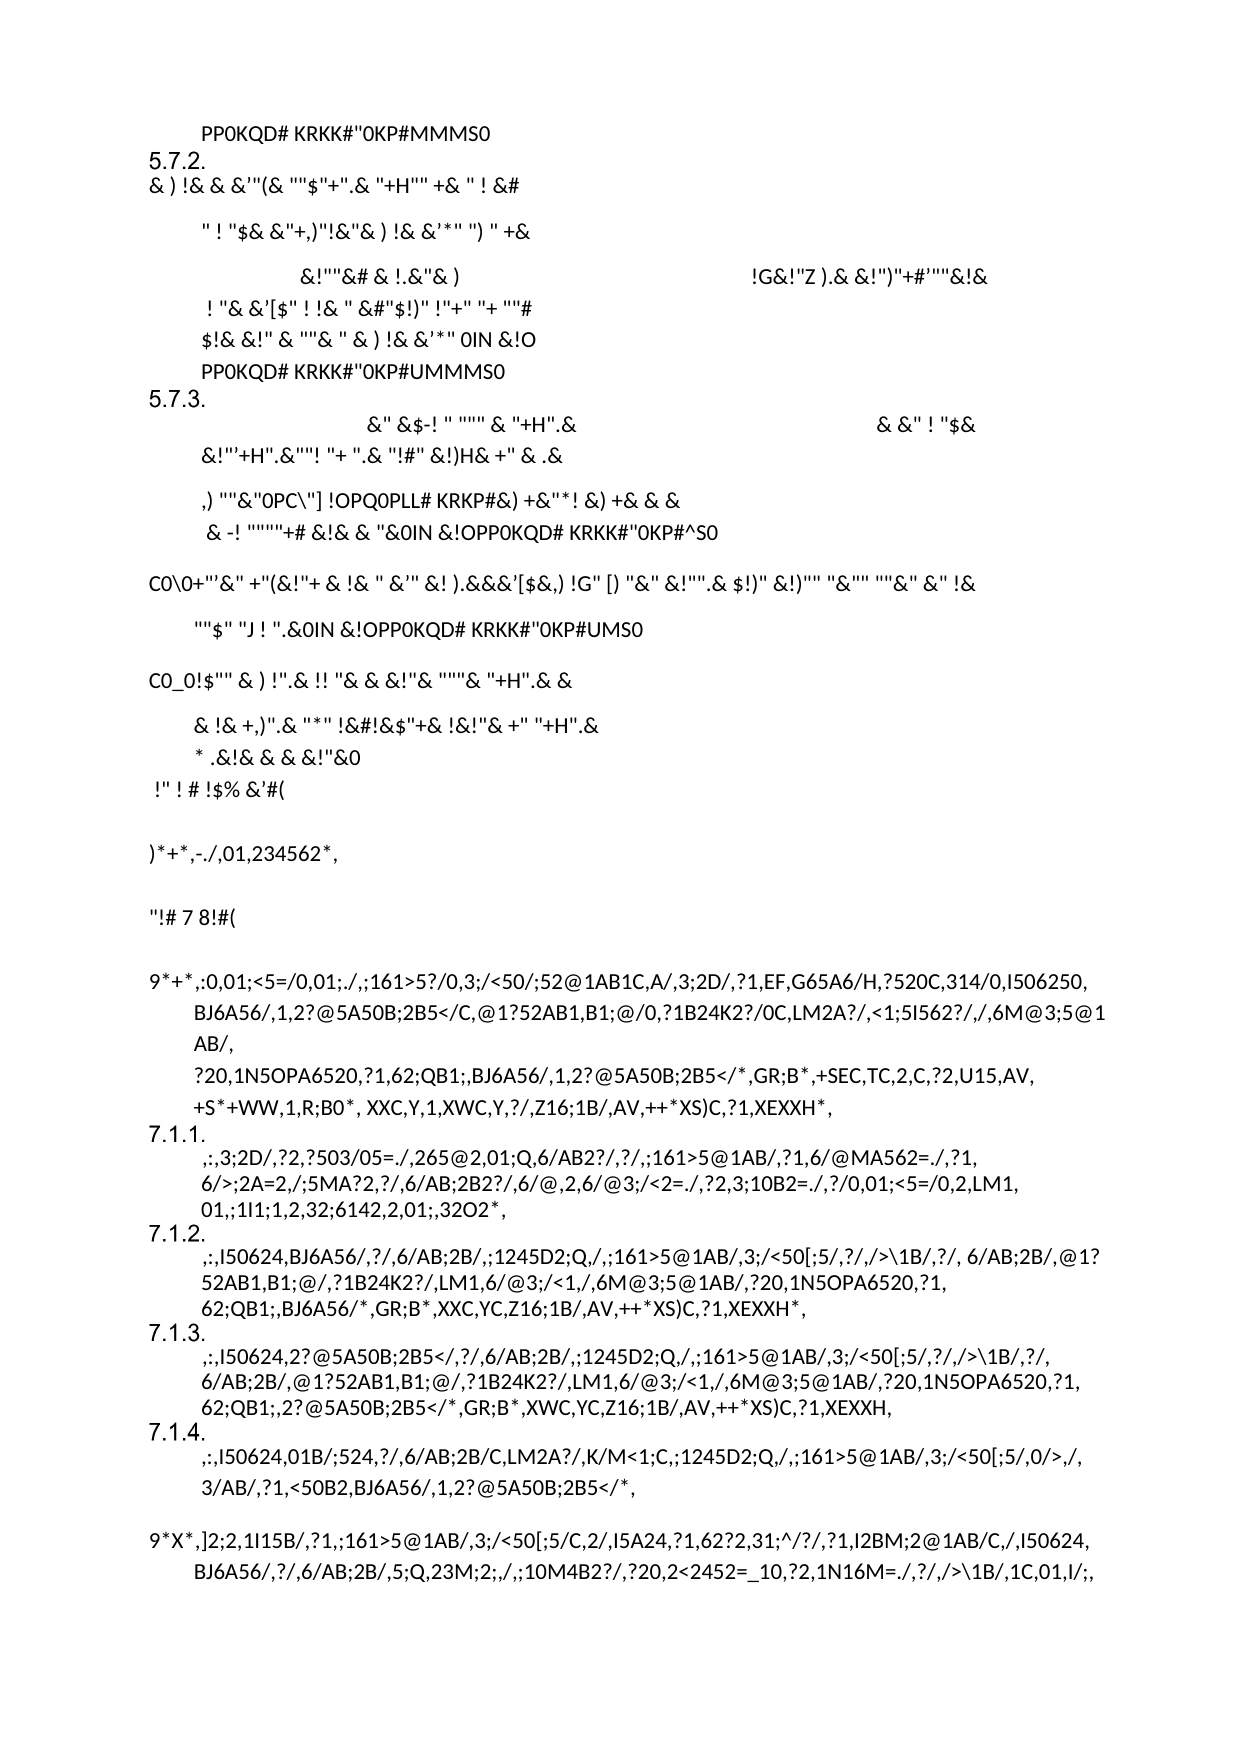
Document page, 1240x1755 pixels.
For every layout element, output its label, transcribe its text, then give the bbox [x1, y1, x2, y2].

text ""$" "J ! ".&0IN &!OPP0KQD# KRKK#"0KP#UMS0 [193, 615, 1116, 643]
text !" ! # !$% &’#( [148, 775, 1116, 803]
text ,) ""&"0PC\"] !OPQ0PLL# KRKP#&) +&"*! &) +& & & [201, 486, 1116, 514]
text $!& &!" & ""& " & ) !& &’*" 0IN &!O [201, 325, 1116, 353]
text &!"’+H".&""! "+ ".& "!#" &!)H& +" & .& [201, 441, 1116, 469]
text "!# 7 8!#( [148, 903, 1116, 931]
text ,:,I50624,2?@5A50B;2B5</,?/,6/AB;2B/,;1245D2;Q,/,;161>5@1AB/,3;/<50[;5/,?/,/>\1B/,?/, 6/AB;2B/,@1?52AB1,B1;@/,?1B24K2?/,LM1,6/@3;/<1,/,6M@3;5@1AB/,?20,1N5OPA6520,?1, 62;QB1;,2?@5A50B;2B5</*,GR;B*,XWC,YC,Z16;1B/,AV,++*XS)C,?1,XEXXH, [201, 1343, 1116, 1422]
text ,:,3;2D/,?2,?503/05=./,265@2,01;Q,6/AB2?/,?/,;161>5@1AB/,?1,6/@MA562=./,?1, 6/>;2A=2,/;5MA?2,?/,6/AB;2B2?/,6/@,2,6/@3;/<2=./,?2,3;10B2=./,?/0,01;<5=/0,2,LM1, 01,;1I1;1,2,32;6142,2,01;,32O2*, [201, 1145, 1116, 1223]
text PP0KQD# KRKK#"0KP#MMMS0 [201, 119, 1116, 147]
text 9*+*,:0,01;<5=/0,01;./,;161>5?/0,3;/<50/;52@1AB1C,A/,3;2D/,?1,EF,G65A6/H,?520C,314/0,I506250, BJ6A56/,1,2?@5A50B;2B5</C,@1?52AB1,B1;@/0,?1B24K2?/0C,LM2A?/,<1;5I562?/,/,6M@3;5@1AB/, [148, 967, 1116, 1058]
text & !& +,)".& "*" !&#!&$"+& !&!"& +" "+H".& [193, 711, 1116, 739]
text PP0KQD# KRKK#"0KP#UMMMS0 [201, 357, 1116, 385]
text ,:,I50624,01B/;524,?/,6/AB;2B/C,LM2A?/,K/M<1;C,;1245D2;Q,/,;161>5@1AB/,3;/<50[;5/,0/>,/, 3/AB/,?1,<50B2,BJ6A56/,1,2?@5A50B;2B5</*, [201, 1442, 1116, 1502]
text C0_0!$"" & ) !".& !! "& & &!"& """& "+H".& & [148, 666, 1116, 694]
text &" &$-! " """ & "+H".& & &" ! "$& [148, 410, 1151, 438]
text )*+*,-./,01,234562*, [148, 839, 1116, 867]
text C0\0+"’&" +"(&!"+ & !& " &’" &! ).&&&’[$&,) !G" [) "&" &!"".& $!)" &!)"" "&"" ""&" &" !& [148, 569, 1116, 597]
text ! "& &’[$" ! !& " &#"$!)" !"+" "+ ""# [206, 294, 1116, 322]
text " ! "$& &"+,)"!&"& ) !& &’*" ") " +& [201, 217, 1116, 245]
text ,:,I50624,BJ6A56/,?/,6/AB;2B/,;1245D2;Q,/,;161>5@1AB/,3;/<50[;5/,?/,/>\1B/,?/, 6/AB;2B/,@1?52AB1,B1;@/,?1B24K2?/,LM1,6/@3;/<1,/,6M@3;5@1AB/,?20,1N5OPA6520,?1, 62;QB1;,BJ6A56/*,GR;B*,XXC,YC,Z16;1B/,AV,++*XS)C,?1,XEXXH*, [201, 1244, 1116, 1322]
text &!""&# & !.&"& ) !G&!"Z ).& &!")"+#’""&!& [148, 262, 1151, 290]
text & ) !& & &’"(& ""$"+".& "+H"" +& " ! &# [148, 172, 1116, 200]
text & -! """"+# &!& & "&0IN &!OPP0KQD# KRKK#"0KP#^S0 [201, 518, 1116, 546]
text * .&!& & & &!"&0 [193, 743, 1116, 771]
text ?20,1N5OPA6520,?1,62;QB1;,BJ6A56/,1,2?@5A50B;2B5</*,GR;B*,+SEC,TC,2,C,?2,U15,AV,+S*+WW,1,R;B0*, XXC,Y,1,XWC,Y,?/,Z16;1B/,AV,++*XS)C,?1,XEXXH*, [193, 1061, 1116, 1121]
text 9*X*,]2;2,1I15B/,?1,;161>5@1AB/,3;/<50[;5/C,2/,I5A24,?1,62?2,31;^/?/,?1,I2BM;2@1AB/C,/,I50624, BJ6A56/,?/,6/AB;2B/,5;Q,23M;2;,/,;10M4B2?/,?20,2<2452=_10,?2,1N16M=./,?/,/>\1B/,1C,01,I/;, [148, 1526, 1116, 1585]
